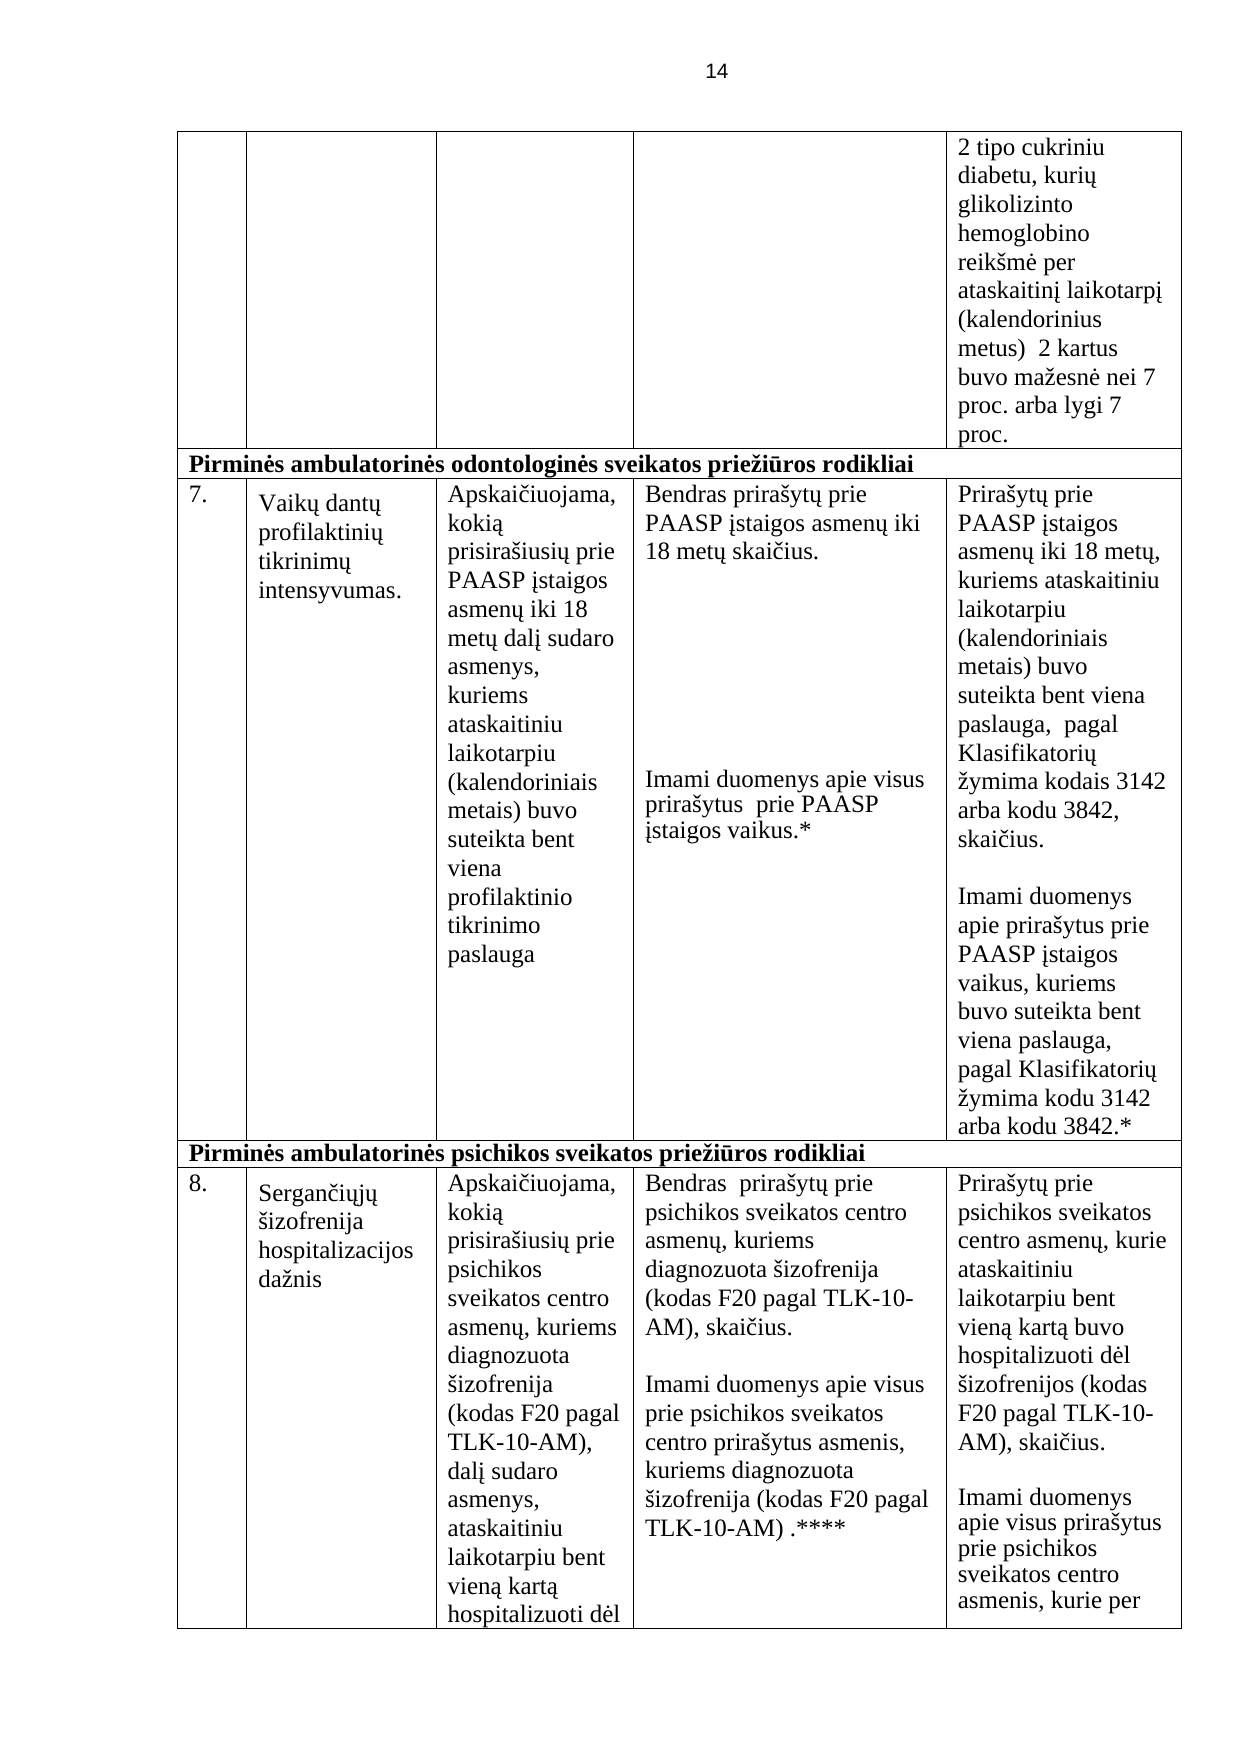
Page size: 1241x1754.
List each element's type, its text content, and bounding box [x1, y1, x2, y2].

table_cell Sergančiųjų šizofrenija hospitalizacijos dažnis [247, 1168, 436, 1628]
table_cell Pirminės ambulatorinės odontologinės sveikatos priežiūros rodikliai [178, 449, 1181, 478]
table_cell Apskaičiuojama, kokią prisirašiusių prie PAASP įstaigos asmenų iki 18 metų dalį sudaro asmenys, kuriems ataskaitiniu laikotarpiu (kalendoriniais metais) buvo suteikta bent viena profilaktinio tikrinimo paslauga [437, 479, 633, 1140]
table_cell Bendras prirašytų prie psichikos sveikatos centro asmenų, kuriems diagnozuota šizofrenija (kodas F20 pagal TLK-10-AM), skaičius. Imami duomenys apie visus prie psichikos sveikatos centro prirašytus asmenis, kuriems diagnozuota šizofrenija (kodas F20 pagal TLK-10-AM) .**** [634, 1168, 946, 1628]
table_cell [247, 132, 436, 448]
table_cell [437, 132, 633, 448]
table_cell Bendras prirašytų prie PAASP įstaigos asmenų iki 18 metų skaičius. Imami duomenys apie visus prirašytus prie PAASP įstaigos vaikus.* [634, 479, 946, 1140]
table_cell 8. [178, 1168, 246, 1628]
table_cell Prirašytų prie PAASP įstaigos asmenų iki 18 metų, kuriems ataskaitiniu laikotarpiu (kalendoriniais metais) buvo suteikta bent viena paslauga, pagal Klasifikatorių žymima kodais 3142 arba kodu 3842, skaičius. Imami duomenys apie prirašytus prie PAASP įstaigos vaikus, kuriems buvo suteikta bent viena paslauga, pagal Klasifikatorių žymima kodu 3142 arba kodu 3842.* [947, 479, 1181, 1140]
table_cell Vaikų dantų profilaktinių tikrinimų intensyvumas. [247, 479, 436, 1140]
table_cell [178, 132, 246, 448]
table_cell [634, 132, 946, 448]
table_cell 2 tipo cukriniu diabetu, kurių glikolizinto hemoglobino reikšmė per ataskaitinį laikotarpį (kalendorinius metus) 2 kartus buvo mažesnė nei 7 proc. arba lygi 7 proc. [947, 132, 1181, 448]
table_cell Apskaičiuojama, kokią prisirašiusių prie psichikos sveikatos centro asmenų, kuriems diagnozuota šizofrenija (kodas F20 pagal TLK-10-AM), dalį sudaro asmenys, ataskaitiniu laikotarpiu bent vieną kartą hospitalizuoti dėl [437, 1168, 633, 1628]
table_cell 7. [178, 479, 246, 1140]
table_cell Pirminės ambulatorinės psichikos sveikatos priežiūros rodikliai [178, 1141, 1181, 1167]
table_cell Prirašytų prie psichikos sveikatos centro asmenų, kurie ataskaitiniu laikotarpiu bent vieną kartą buvo hospitalizuoti dėl šizofrenijos (kodas F20 pagal TLK-10-AM), skaičius. Imami duomenys apie visus prirašytus prie psichikos sveikatos centro asmenis, kurie per [947, 1168, 1181, 1628]
